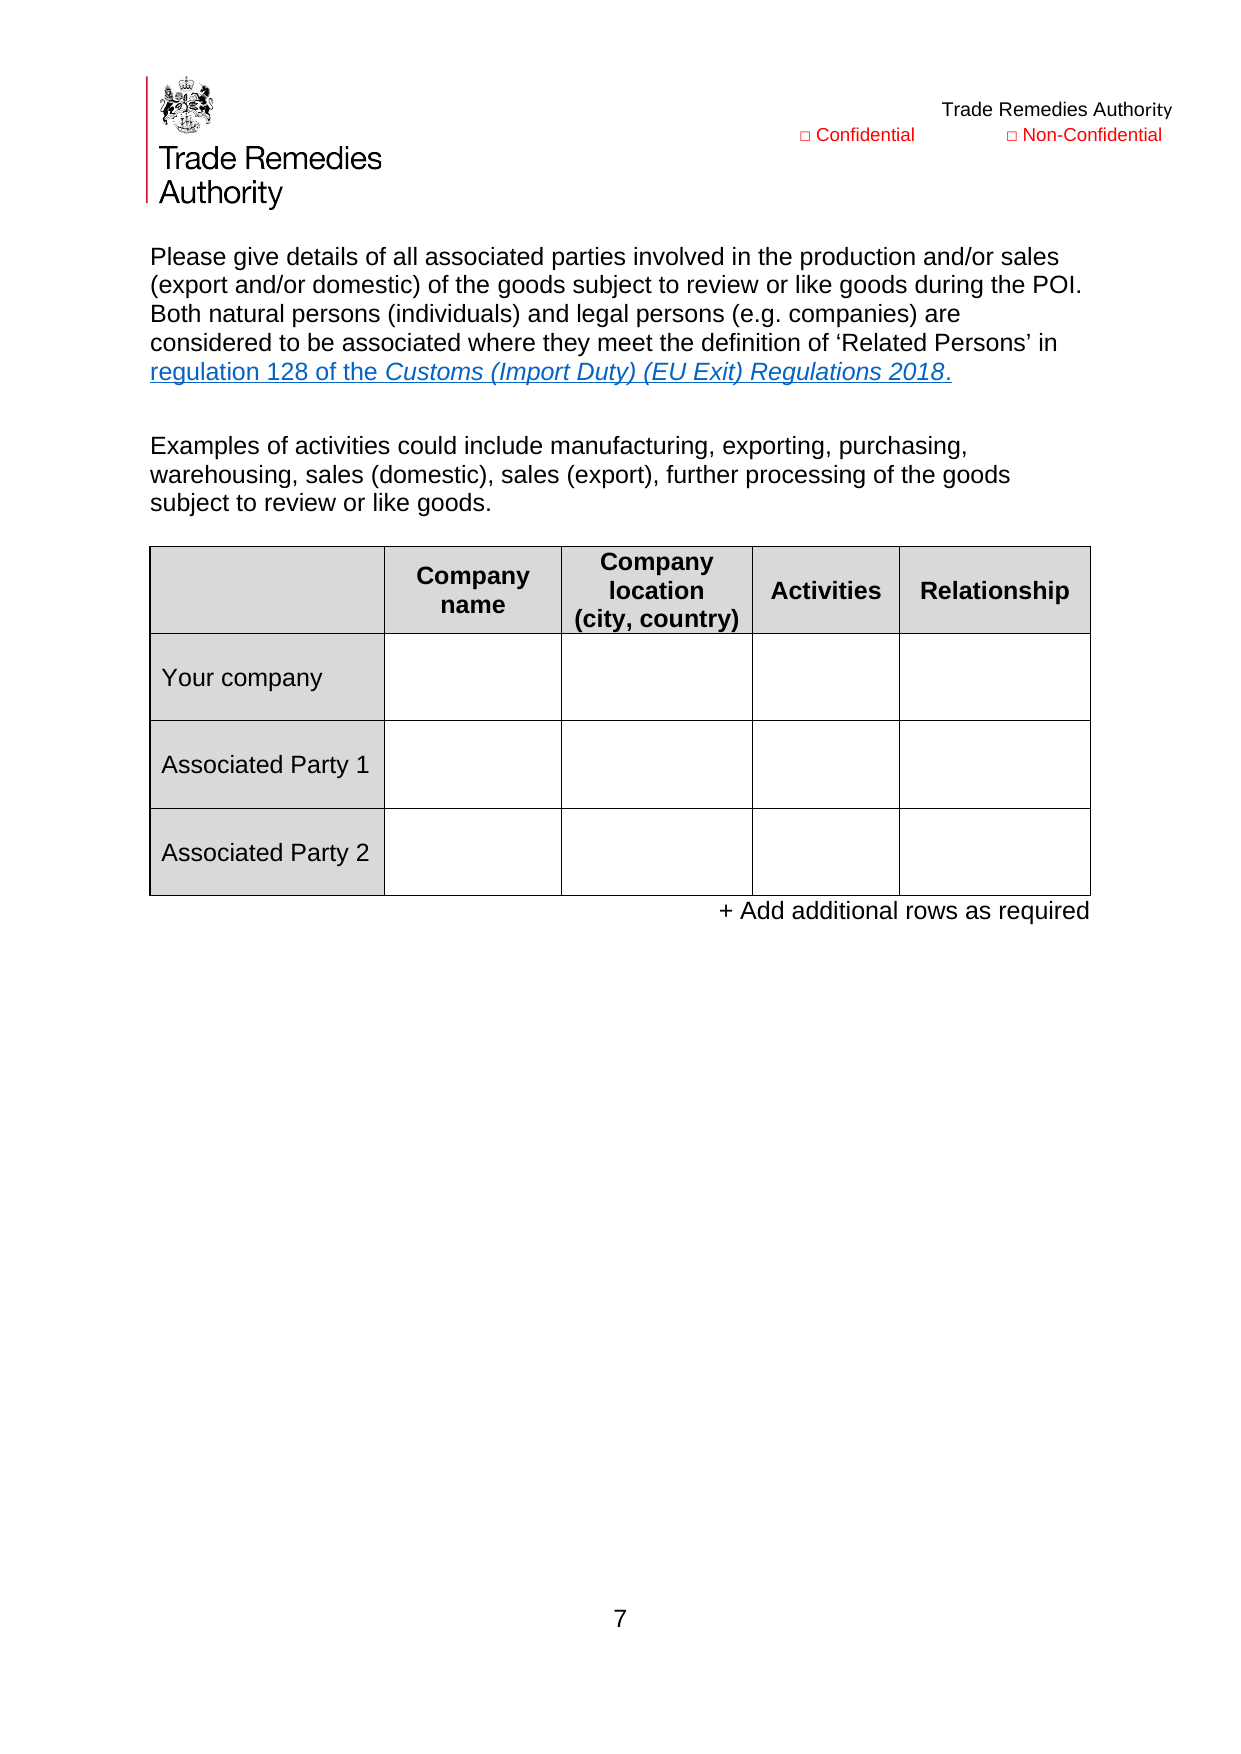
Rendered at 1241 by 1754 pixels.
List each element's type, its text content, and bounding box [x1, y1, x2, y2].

table_cell [753, 809, 899, 895]
table_header Relationship [900, 547, 1090, 633]
table_cell [753, 721, 899, 808]
table_cell [385, 634, 561, 720]
table_cell [562, 809, 752, 895]
table_cell Your company [151, 634, 384, 720]
table_cell Associated Party 1 [151, 721, 384, 808]
table_cell Associated Party 2 [151, 809, 384, 895]
table_cell [562, 721, 752, 808]
table_cell [900, 634, 1090, 720]
table_cell [562, 634, 752, 720]
text + Add additional rows as required [150, 896, 1090, 925]
table_header Company location (city, country) [562, 547, 752, 633]
table_header Company name [385, 547, 561, 633]
text Please give details of all associated parties involved in the production and/or sales (export and/or domestic) of the goods subject to review or like goods during the POI. Both natural persons (individuals) and legal persons (e.g. companies) are considered to be associated where they meet the definition of ‘Related Persons’ in regulation 128 of the Customs (Import Duty) (EU Exit) Regulations 2018. [150, 242, 1090, 385]
table_cell [900, 721, 1090, 808]
table_header Activities [753, 547, 899, 633]
text Examples of activities could include manufacturing, exporting, purchasing, warehousing, sales (domestic), sales (export), further processing of the goods subject to review or like goods. [150, 431, 1090, 517]
table_cell [753, 634, 899, 720]
table_cell [385, 809, 561, 895]
table_cell [385, 721, 561, 808]
table_header [151, 547, 384, 633]
table_cell [900, 809, 1090, 895]
